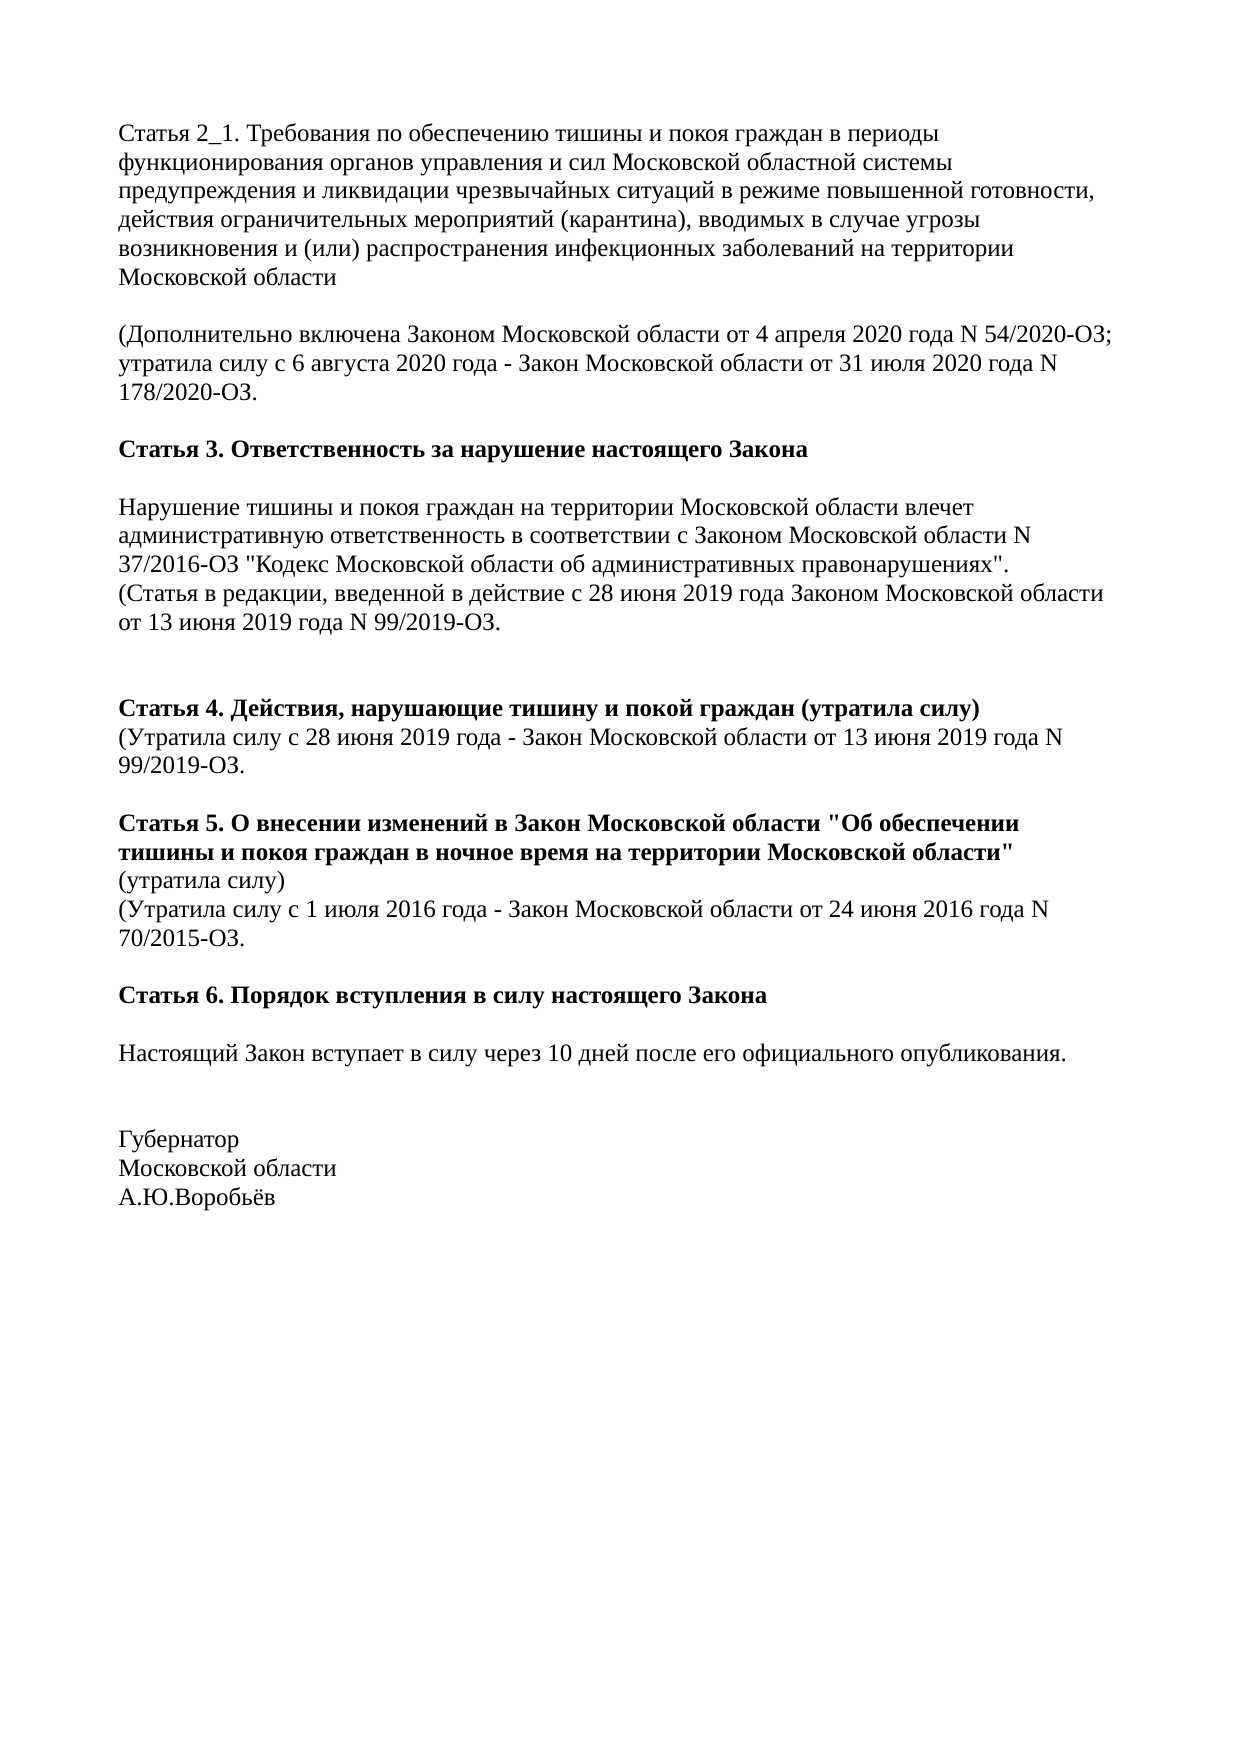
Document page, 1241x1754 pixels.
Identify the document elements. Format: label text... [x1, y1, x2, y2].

text Губернатор [118, 1124, 1122, 1153]
text Статья 2_1. Требования по обеспечению тишины и покоя граждан в периоды функционирования органов управления и сил Московской областной системы предупреждения и ликвидации чрезвычайных ситуаций в режиме повышенной готовности, действия ограничительных мероприятий (карантина), вводимых в случае угрозы возникновения и (или) распространения инфекционных заболеваний на территории Московской области [118, 118, 1122, 291]
text Статья 6. Порядок вступления в силу настоящего Закона [118, 981, 1122, 1009]
text Настоящий Закон вступает в силу через 10 дней после его официального опубликования. [118, 1038, 1122, 1067]
text Статья 4. Действия, нарушающие тишину и покой граждан (утратила силу) [118, 693, 1122, 722]
text Нарушение тишины и покоя граждан на территории Московской области влечет административную ответственность в соответствии с Законом Московской области N 37/2016-ОЗ "Кодекс Московской области об административных правонарушениях". [118, 492, 1122, 578]
text Статья 3. Ответственность за нарушение настоящего Закона [118, 434, 1122, 463]
text А.Ю.Воробьёв [118, 1182, 1122, 1211]
text Московской области [118, 1153, 1122, 1182]
text (Утратила силу с 1 июля 2016 года - Закон Московской области от 24 июня 2016 года N 70/2015-ОЗ. [118, 894, 1122, 952]
text (Утратила силу с 28 июня 2019 года - Закон Московской области от 13 июня 2019 года N 99/2019-ОЗ. [118, 722, 1122, 779]
text (Дополнительно включена Законом Московской области от 4 апреля 2020 года N 54/2020-ОЗ; утратила силу с 6 августа 2020 года - Закон Московской области от 31 июля 2020 года N 178/2020-ОЗ. [118, 319, 1122, 406]
text Статья 5. О внесении изменений в Закон Московской области "Об обеспечении тишины и покоя граждан в ночное время на территории Московской области" (утратила силу) [118, 808, 1122, 894]
text (Статья в редакции, введенной в действие с 28 июня 2019 года Законом Московской области от 13 июня 2019 года N 99/2019-ОЗ. [118, 578, 1122, 636]
